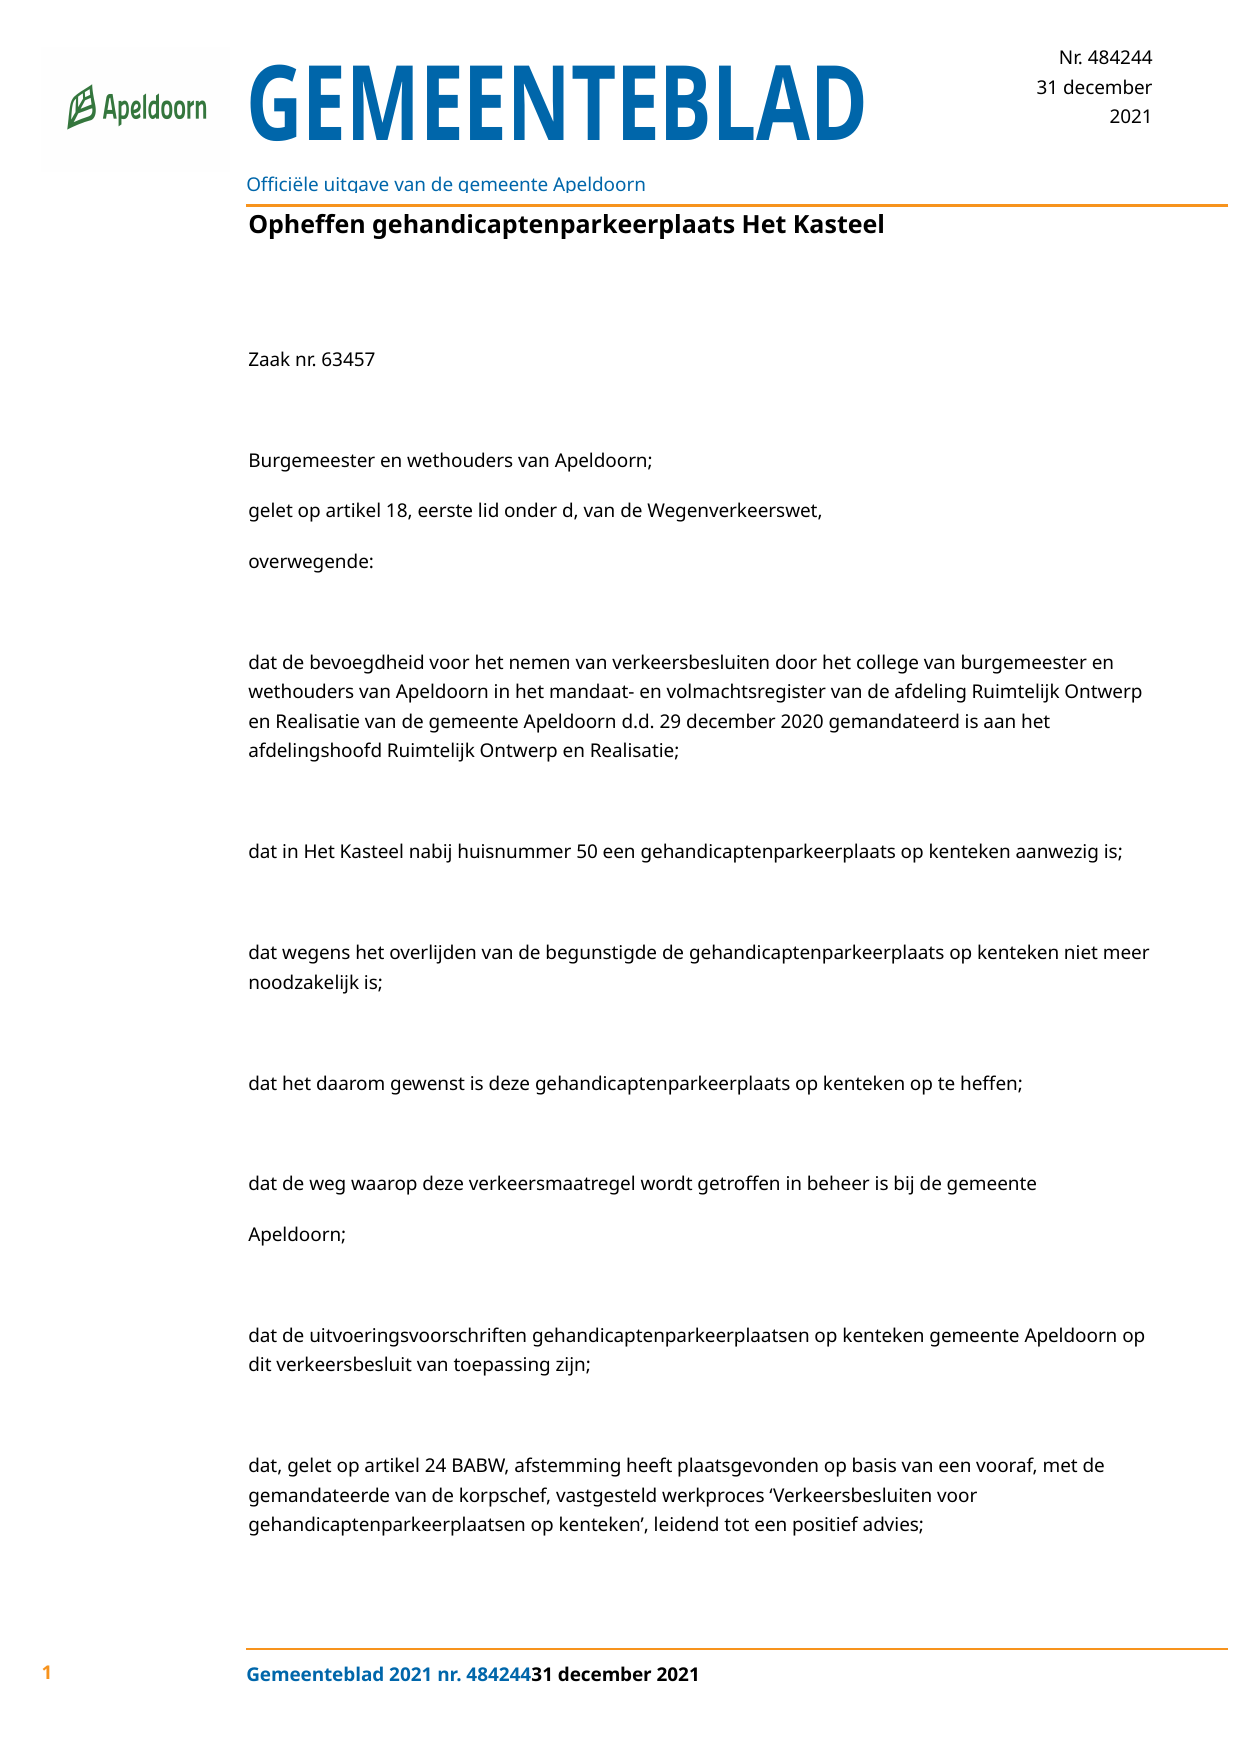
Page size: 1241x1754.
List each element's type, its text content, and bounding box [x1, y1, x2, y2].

text dat de weg waarop deze verkeersmaatregel wordt getroffen in beheer is bij de gemeente [248, 1171, 1152, 1196]
text Opheffen gehandicaptenparkeerplaats Het Kasteel [248, 207, 1152, 241]
text Zaak nr. 63457 [248, 346, 1152, 372]
text Apeldoorn; [248, 1221, 1152, 1247]
text dat de uitvoeringsvoorschriften gehandicaptenparkeerplaatsen op kenteken gemeente Apeldoorn op dit verkeersbesluit van toepassing zijn; [248, 1322, 1152, 1377]
text dat, gelet op artikel 24 BABW, afstemming heeft plaatsgevonden op basis van een vooraf, met de gemandateerde van de korpschef, vastgesteld werkproces ‘Verkeersbesluiten voor gehandicaptenparkeerplaatsen op kenteken’, leidend tot een positief advies; [248, 1452, 1152, 1537]
picture [41, 47, 231, 172]
text dat in Het Kasteel nabij huisnummer 50 een gehandicaptenparkeerplaats op kenteken aanwezig is; [248, 838, 1152, 864]
text gelet op artikel 18, eerste lid onder d, van de Wegenverkeerswet, [248, 498, 1152, 523]
text Burgemeester en wethouders van Apeldoorn; [248, 447, 1152, 473]
text dat wegens het overlijden van de begunstigde de gehandicaptenparkeerplaats op kenteken niet meer noodzakelijk is; [248, 939, 1152, 995]
text dat het daarom gewenst is deze gehandicaptenparkeerplaats op kenteken op te heffen; [248, 1070, 1152, 1096]
text dat de bevoegdheid voor het nemen van verkeersbesluiten door het college van burgemeester en wethouders van Apeldoorn in het mandaat- en volmachtsregister van de afdeling Ruimtelijk Ontwerp en Realisatie van de gemeente Apeldoorn d.d. 29 december 2020 gemandateerd is aan het afdelingshoofd Ruimtelijk Ontwerp en Realisatie; [248, 649, 1152, 763]
text overwegende: [248, 548, 1152, 574]
